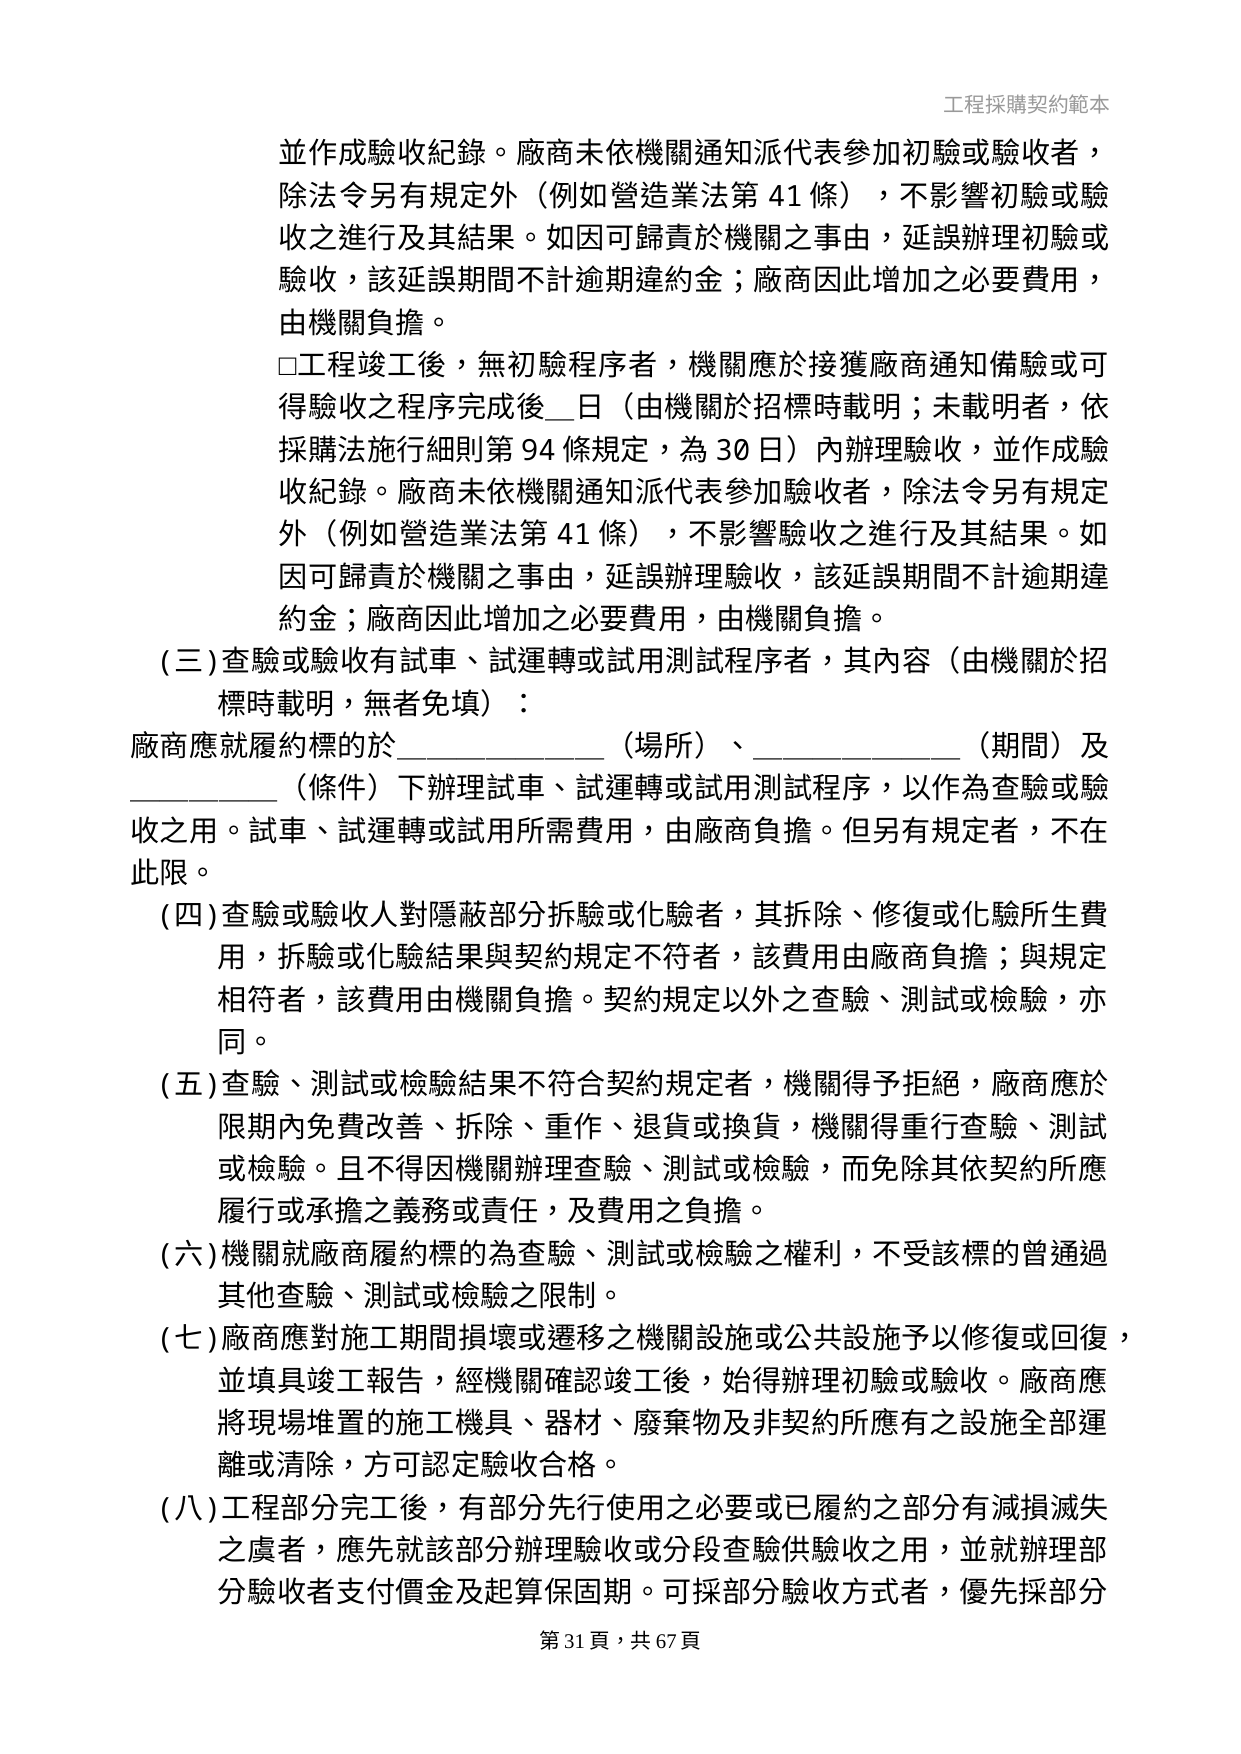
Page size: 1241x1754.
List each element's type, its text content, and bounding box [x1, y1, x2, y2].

text 廠商應就履約標的於＿＿＿＿＿＿＿（場所）、＿＿＿＿＿＿＿（期間）及＿＿＿＿＿（條件）下辦理試車、試運轉或試用測試程序，以作為查驗或驗收之用。試車、試運轉或試用所需費用，由廠商負擔。但另有規定者，不在此限。 [130, 722, 1110, 892]
text (七)廠商應對施工期間損壞或遷移之機關設施或公共設施予以修復或回復，並填具竣工報告，經機關確認竣工後，始得辦理初驗或驗收。廠商應將現場堆置的施工機具、器材、廢棄物及非契約所應有之設施全部運離或清除，方可認定驗收合格。 [156, 1315, 1110, 1484]
text (四)查驗或驗收人對隱蔽部分拆驗或化驗者，其拆除、修復或化驗所生費用，拆驗或化驗結果與契約規定不符者，該費用由廠商負擔；與規定相符者，該費用由機關負擔。契約規定以外之查驗、測試或檢驗，亦同。 [156, 892, 1110, 1061]
text (八)工程部分完工後，有部分先行使用之必要或已履約之部分有減損滅失之虞者，應先就該部分辦理驗收或分段查驗供驗收之用，並就辦理部分驗收者支付價金及起算保固期。可採部分驗收方式者，優先採部分 [156, 1484, 1110, 1611]
text □工程竣工後，有初驗程序者，機關應於收受監造單位/工程司送審之全部資料之日起＿日（由機關於招標時載明；未載明者，依採購法施行細則第92條規定，為30日）內辦理初驗，並作成初驗紀錄。初驗合格後，機關應於＿日（由機關於招標時載明；未載明者，依採購法施行細則第93條規定，為20日）內辦理驗收，並作成驗收紀錄。廠商未依機關通知派代表參加初驗或驗收者，除法令另有規定外（例如營造業法第41條），不影響初驗或驗收之進行及其結果。如因可歸責於機關之事由，延誤辦理初驗或驗收，該延誤期間不計逾期違約金；廠商因此增加之必要費用，由機關負擔。 [279, 130, 1110, 341]
text □工程竣工後，無初驗程序者，機關應於接獲廠商通知備驗或可得驗收之程序完成後＿日（由機關於招標時載明；未載明者，依採購法施行細則第94條規定，為30日）內辦理驗收，並作成驗收紀錄。廠商未依機關通知派代表參加驗收者，除法令另有規定外（例如營造業法第41條），不影響驗收之進行及其結果。如因可歸責於機關之事由，延誤辦理驗收，該延誤期間不計逾期違約金；廠商因此增加之必要費用，由機關負擔。 [279, 341, 1110, 638]
text (三)查驗或驗收有試車、試運轉或試用測試程序者，其內容（由機關於招標時載明，無者免填）： [156, 638, 1110, 722]
text (六)機關就廠商履約標的為查驗、測試或檢驗之權利，不受該標的曾通過其他查驗、測試或檢驗之限制。 [156, 1230, 1110, 1315]
text (五)查驗、測試或檢驗結果不符合契約規定者，機關得予拒絕，廠商應於限期內免費改善、拆除、重作、退貨或換貨，機關得重行查驗、測試或檢驗。且不得因機關辦理查驗、測試或檢驗，而免除其依契約所應履行或承擔之義務或責任，及費用之負擔。 [156, 1061, 1110, 1230]
